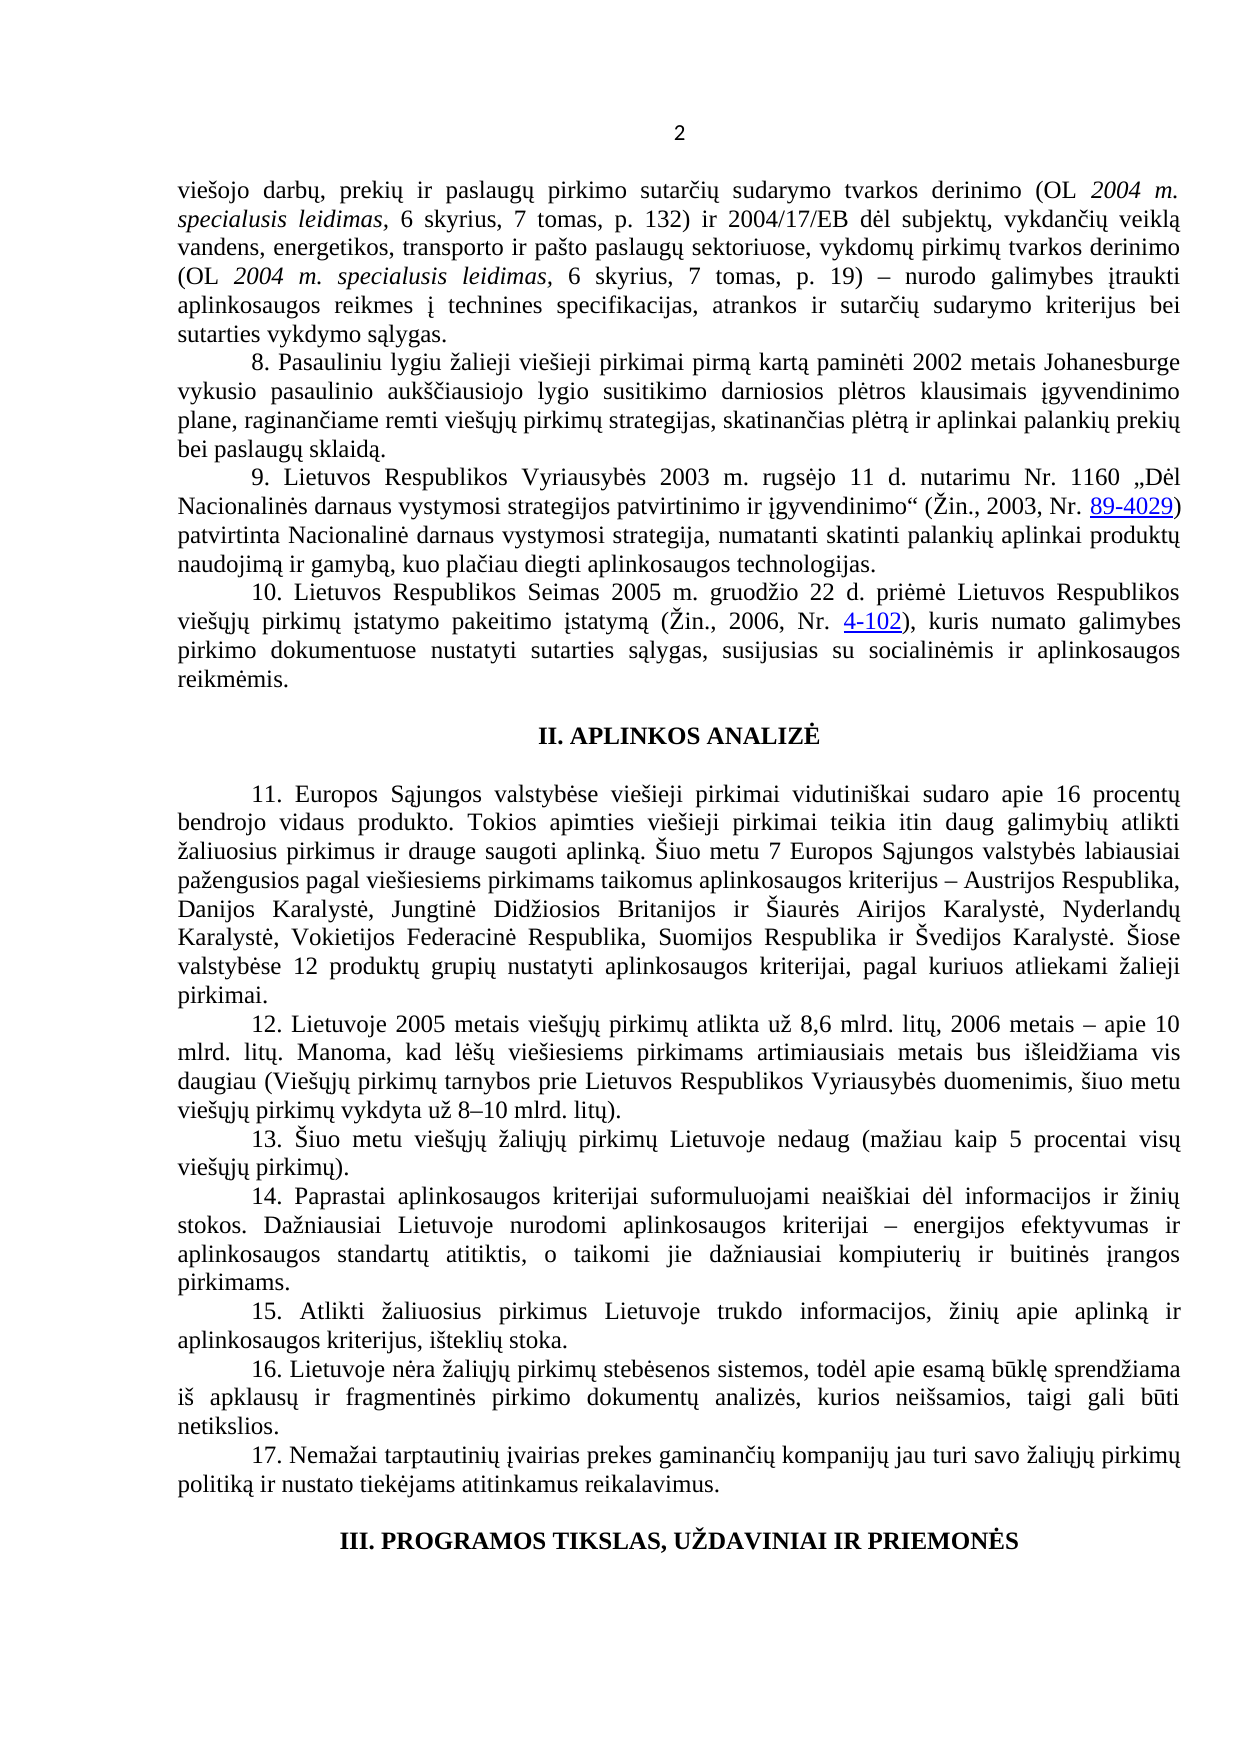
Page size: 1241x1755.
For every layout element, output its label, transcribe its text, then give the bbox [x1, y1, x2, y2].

text 12. Lietuvoje 2005 metais viešųjų pirkimų atlikta už 8,6 mlrd. litų, 2006 metais – apie 10 mlrd. litų. Manoma, kad lėšų viešiesiems pirkimams artimiausiais metais bus išleidžiama vis daugiau (Viešųjų pirkimų tarnybos prie Lietuvos Respublikos Vyriausybės duomenimis, šiuo metu viešųjų pirkimų vykdyta už 8–10 mlrd. litų). [177, 1009, 1181, 1124]
text II. APLINKOS ANALIZĖ [177, 721, 1181, 750]
text 11. Europos Sąjungos valstybėse viešieji pirkimai vidutiniškai sudaro apie 16 procentų bendrojo vidaus produkto. Tokios apimties viešieji pirkimai teikia itin daug galimybių atlikti žaliuosius pirkimus ir drauge saugoti aplinką. Šiuo metu 7 Europos Sąjungos valstybės labiausiai pažengusios pagal viešiesiems pirkimams taikomus aplinkosaugos kriterijus – Austrijos Respublika, Danijos Karalystė, Jungtinė Didžiosios Britanijos ir Šiaurės Airijos Karalystė, Nyderlandų Karalystė, Vokietijos Federacinė Respublika, Suomijos Respublika ir Švedijos Karalystė. Šiose valstybėse 12 produktų grupių nustatyti aplinkosaugos kriterijai, pagal kuriuos atliekami žalieji pirkimai. [177, 779, 1181, 1009]
text 16. Lietuvoje nėra žaliųjų pirkimų stebėsenos sistemos, todėl apie esamą būklę sprendžiama iš apklausų ir fragmentinės pirkimo dokumentų analizės, kurios neišsamios, taigi gali būti netikslios. [177, 1354, 1181, 1440]
text III. PROGRAMOS TIKSLAS, UŽDAVINIAI IR PRIEMONĖS [177, 1526, 1181, 1555]
text 15. Atlikti žaliuosius pirkimus Lietuvoje trukdo informacijos, žinių apie aplinką ir aplinkosaugos kriterijus, išteklių stoka. [177, 1296, 1181, 1354]
text 9. Lietuvos Respublikos Vyriausybės 2003 m. rugsėjo 11 d. nutarimu Nr. 1160 „Dėl Nacionalinės darnaus vystymosi strategijos patvirtinimo ir įgyvendinimo“ (Žin., 2003, Nr. 89-4029) patvirtinta Nacionalinė darnaus vystymosi strategija, numatanti skatinti palankių aplinkai produktų naudojimą ir gamybą, kuo plačiau diegti aplinkosaugos technologijas. [177, 462, 1181, 577]
text 8. Pasauliniu lygiu žalieji viešieji pirkimai pirmą kartą paminėti 2002 metais Johanesburge vykusio pasaulinio aukščiausiojo lygio susitikimo darniosios plėtros klausimais įgyvendinimo plane, raginančiame remti viešųjų pirkimų strategijas, skatinančias plėtrą ir aplinkai palankių prekių bei paslaugų sklaidą. [177, 347, 1181, 462]
text viešojo darbų, prekių ir paslaugų pirkimo sutarčių sudarymo tvarkos derinimo (OL 2004 m. specialusis leidimas, 6 skyrius, 7 tomas, p. 132) ir 2004/17/EB dėl subjektų, vykdančių veiklą vandens, energetikos, transporto ir pašto paslaugų sektoriuose, vykdomų pirkimų tvarkos derinimo (OL 2004 m. specialusis leidimas, 6 skyrius, 7 tomas, p. 19) – nurodo galimybes įtraukti aplinkosaugos reikmes į technines specifikacijas, atrankos ir sutarčių sudarymo kriterijus bei sutarties vykdymo sąlygas. [177, 175, 1181, 347]
text 14. Paprastai aplinkosaugos kriterijai suformuluojami neaiškiai dėl informacijos ir žinių stokos. Dažniausiai Lietuvoje nurodomi aplinkosaugos kriterijai – energijos efektyvumas ir aplinkosaugos standartų atitiktis, o taikomi jie dažniausiai kompiuterių ir buitinės įrangos pirkimams. [177, 1181, 1181, 1296]
text 10. Lietuvos Respublikos Seimas 2005 m. gruodžio 22 d. priėmė Lietuvos Respublikos viešųjų pirkimų įstatymo pakeitimo įstatymą (Žin., 2006, Nr. 4-102), kuris numato galimybes pirkimo dokumentuose nustatyti sutarties sąlygas, susijusias su socialinėmis ir aplinkosaugos reikmėmis. [177, 577, 1181, 692]
text 17. Nemažai tarptautinių įvairias prekes gaminančių kompanijų jau turi savo žaliųjų pirkimų politiką ir nustato tiekėjams atitinkamus reikalavimus. [177, 1440, 1181, 1497]
text 13. Šiuo metu viešųjų žaliųjų pirkimų Lietuvoje nedaug (mažiau kaip 5 procentai visų viešųjų pirkimų). [177, 1124, 1181, 1181]
